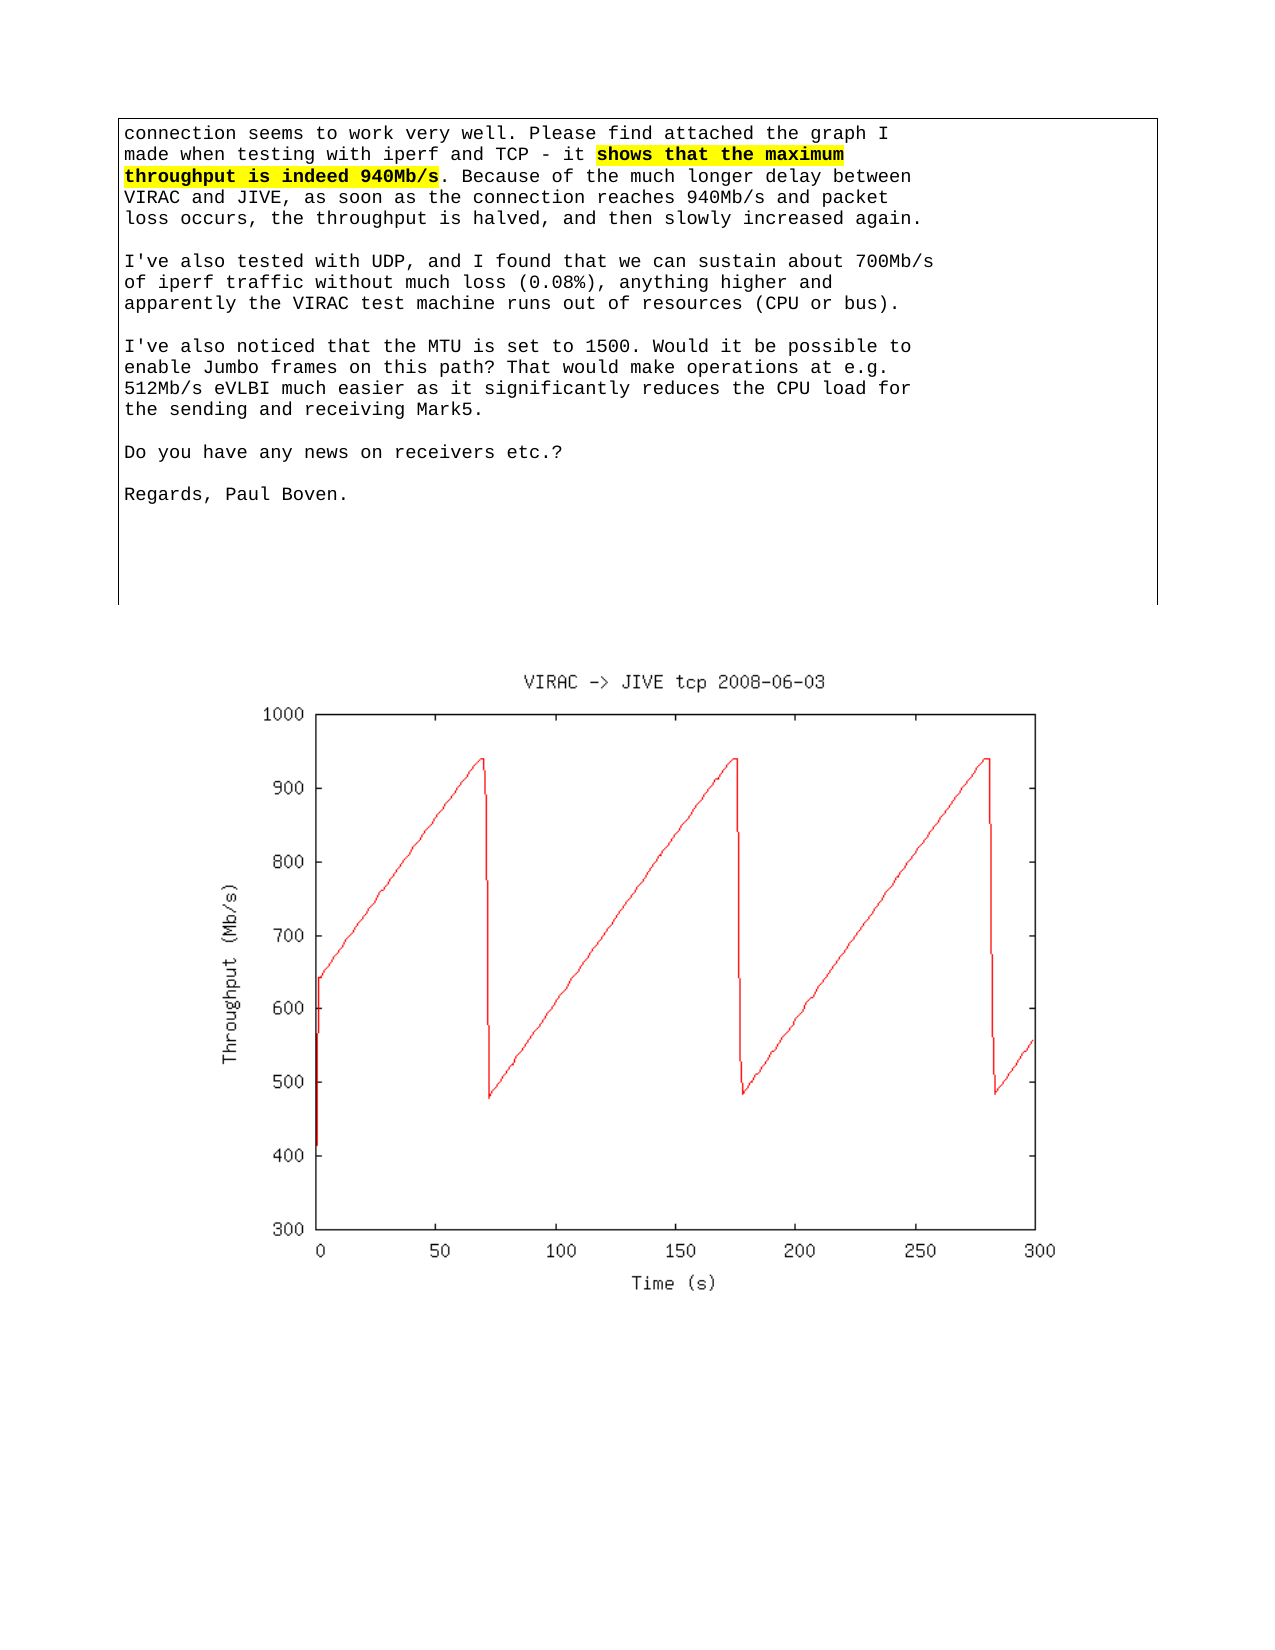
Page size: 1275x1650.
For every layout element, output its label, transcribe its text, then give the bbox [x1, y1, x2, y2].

table_cell connection seems to work very well. Please find attached the graph I made when testing with iperf and TCP - it shows that the maximum throughput is indeed 940Mb/s. Because of the much longer delay between VIRAC and JIVE, as soon as the connection reaches 940Mb/s and packet loss occurs, the throughput is halved, and then slowly increased again. I've also tested with UDP, and I found that we can sustain about 700Mb/s of iperf traffic without much loss (0.08%), anything higher and apparently the VIRAC test machine runs out of resources (CPU or bus). I've also noticed that the MTU is set to 1500. Would it be possible to enable Jumbo frames on this path? That would make operations at e.g. 512Mb/s eVLBI much easier as it significantly reduces the CPU load for the sending and receiving Mark5. Do you have any news on receivers etc.? Regards, Paul Boven. [119, 119, 1157, 605]
table_cell [118, 646, 1157, 1329]
table_cell [118, 605, 1157, 646]
picture [208, 651, 1067, 1295]
